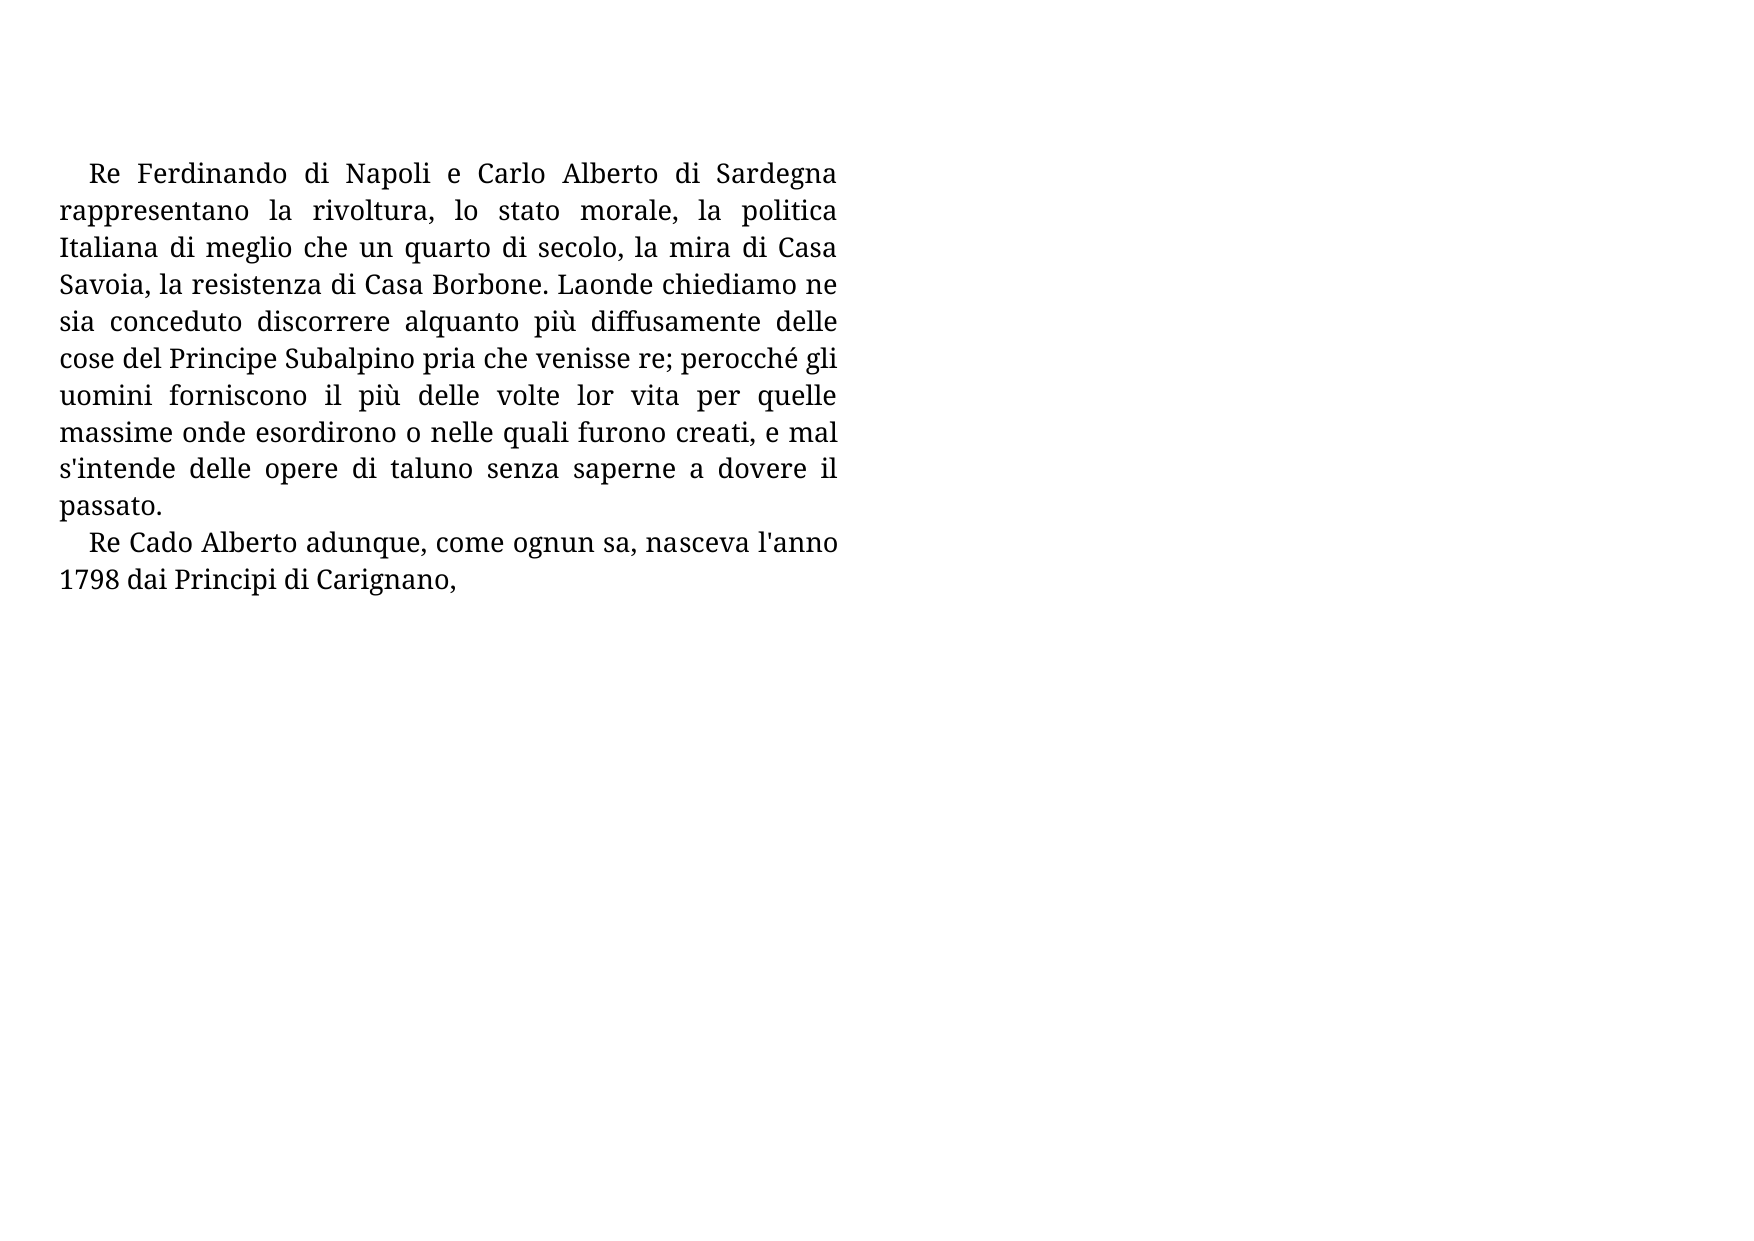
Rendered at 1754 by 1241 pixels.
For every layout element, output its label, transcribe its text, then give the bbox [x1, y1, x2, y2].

text Re Ferdinando di Napoli e Carlo Alberto di Sardegna rappresentano la rivoltura, lo stato morale, la politica Italiana di meglio che un quarto di secolo, la mira di Casa Savoia, la resistenza di Casa Borbone. Laonde chiediamo ne sia conceduto discorrere alquanto più diffusamente delle cose del Principe Subalpino pria che venisse re; perocché gli uomini forniscono il più delle volte lor vita per quelle massime onde esordirono o nelle quali furono creati, e mal s'intende delle opere di taluno senza saperne a dovere il passato. [59, 155, 838, 524]
text Re Cado Alberto adunque, come ognun sa, nasceva l'anno 1798 dai Principi di Carignano, [59, 524, 838, 597]
